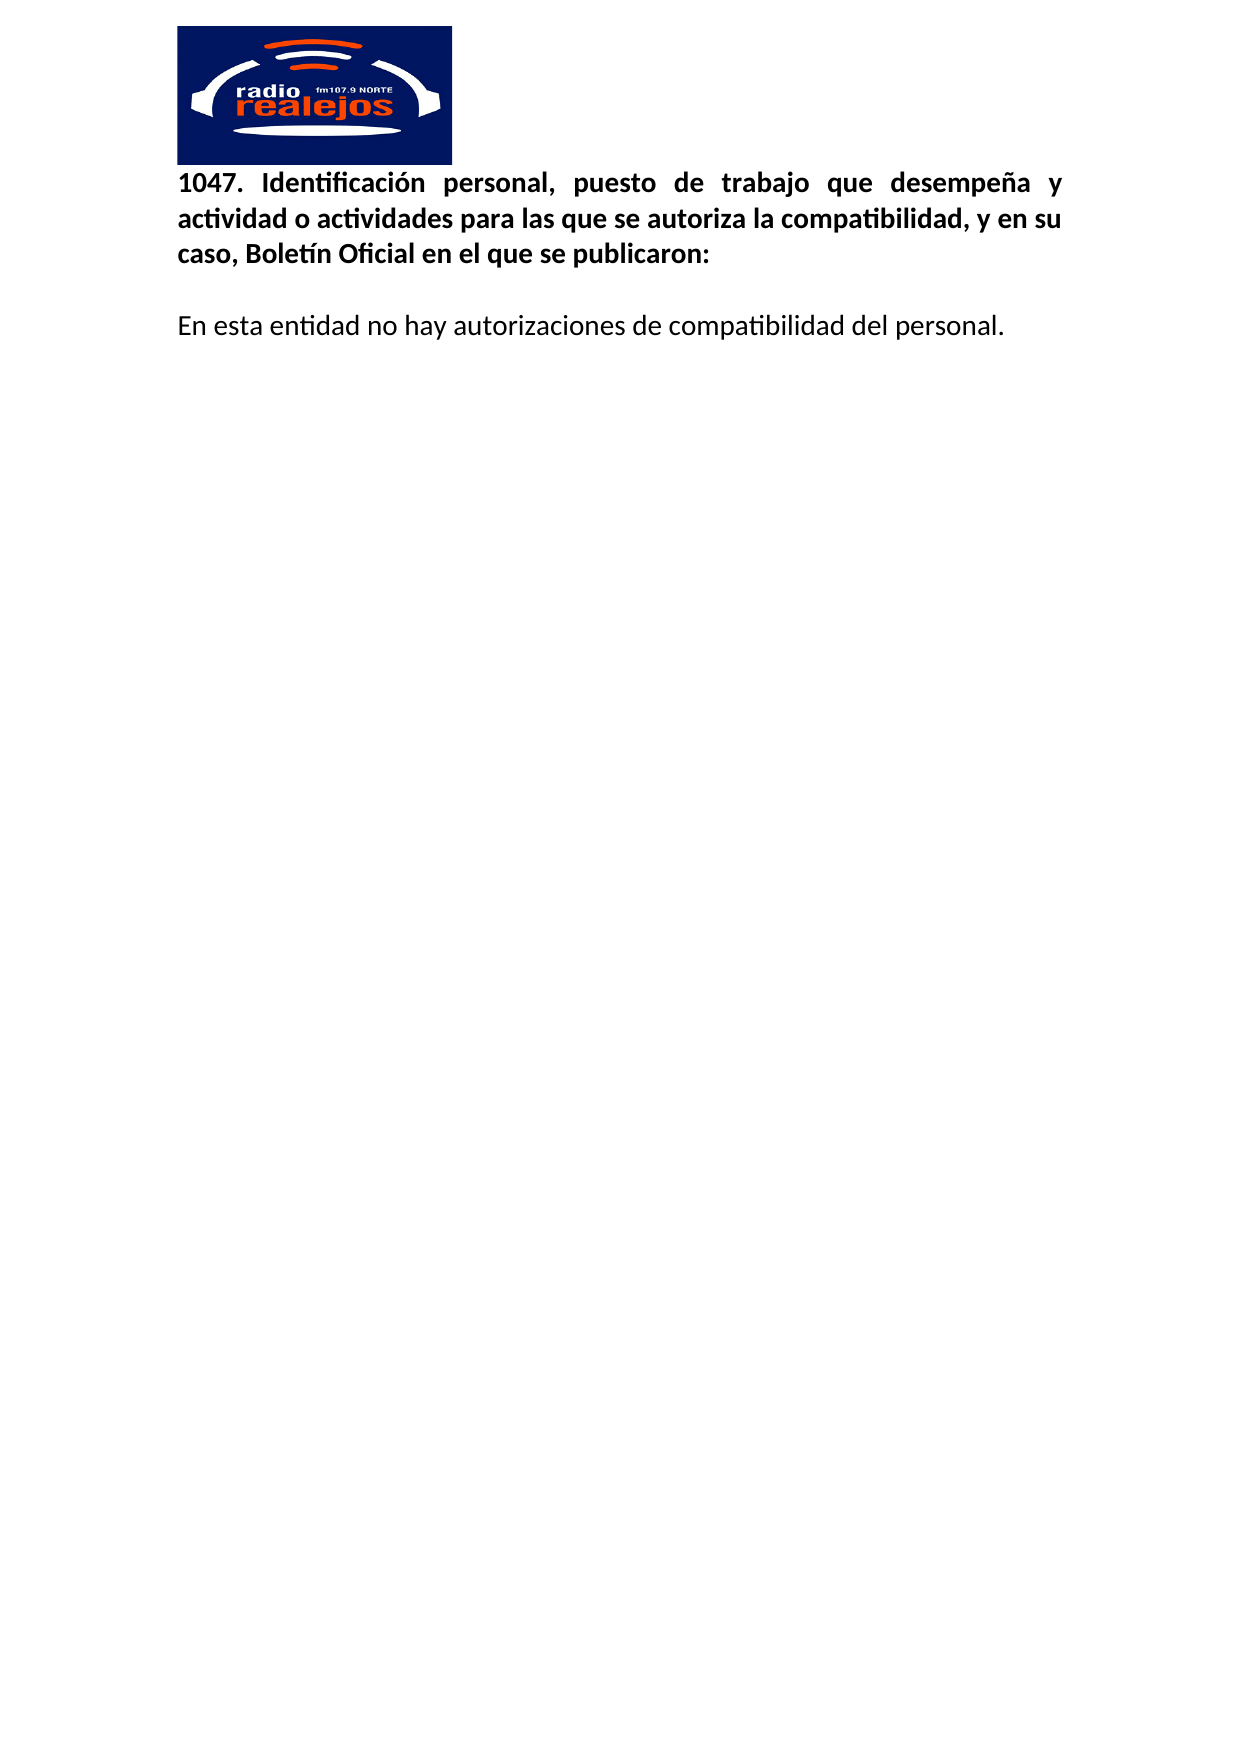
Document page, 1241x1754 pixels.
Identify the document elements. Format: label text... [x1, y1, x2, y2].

text 1047. Identificación personal, puesto de trabajo que desempeña y actividad o actividades para las que se autoriza la compatibilidad, y en su caso, Boletín Oficial en el que se publicaron: [177, 103, 1063, 271]
text En esta entidad no hay autorizaciones de compatibilidad del personal. [177, 307, 1063, 342]
